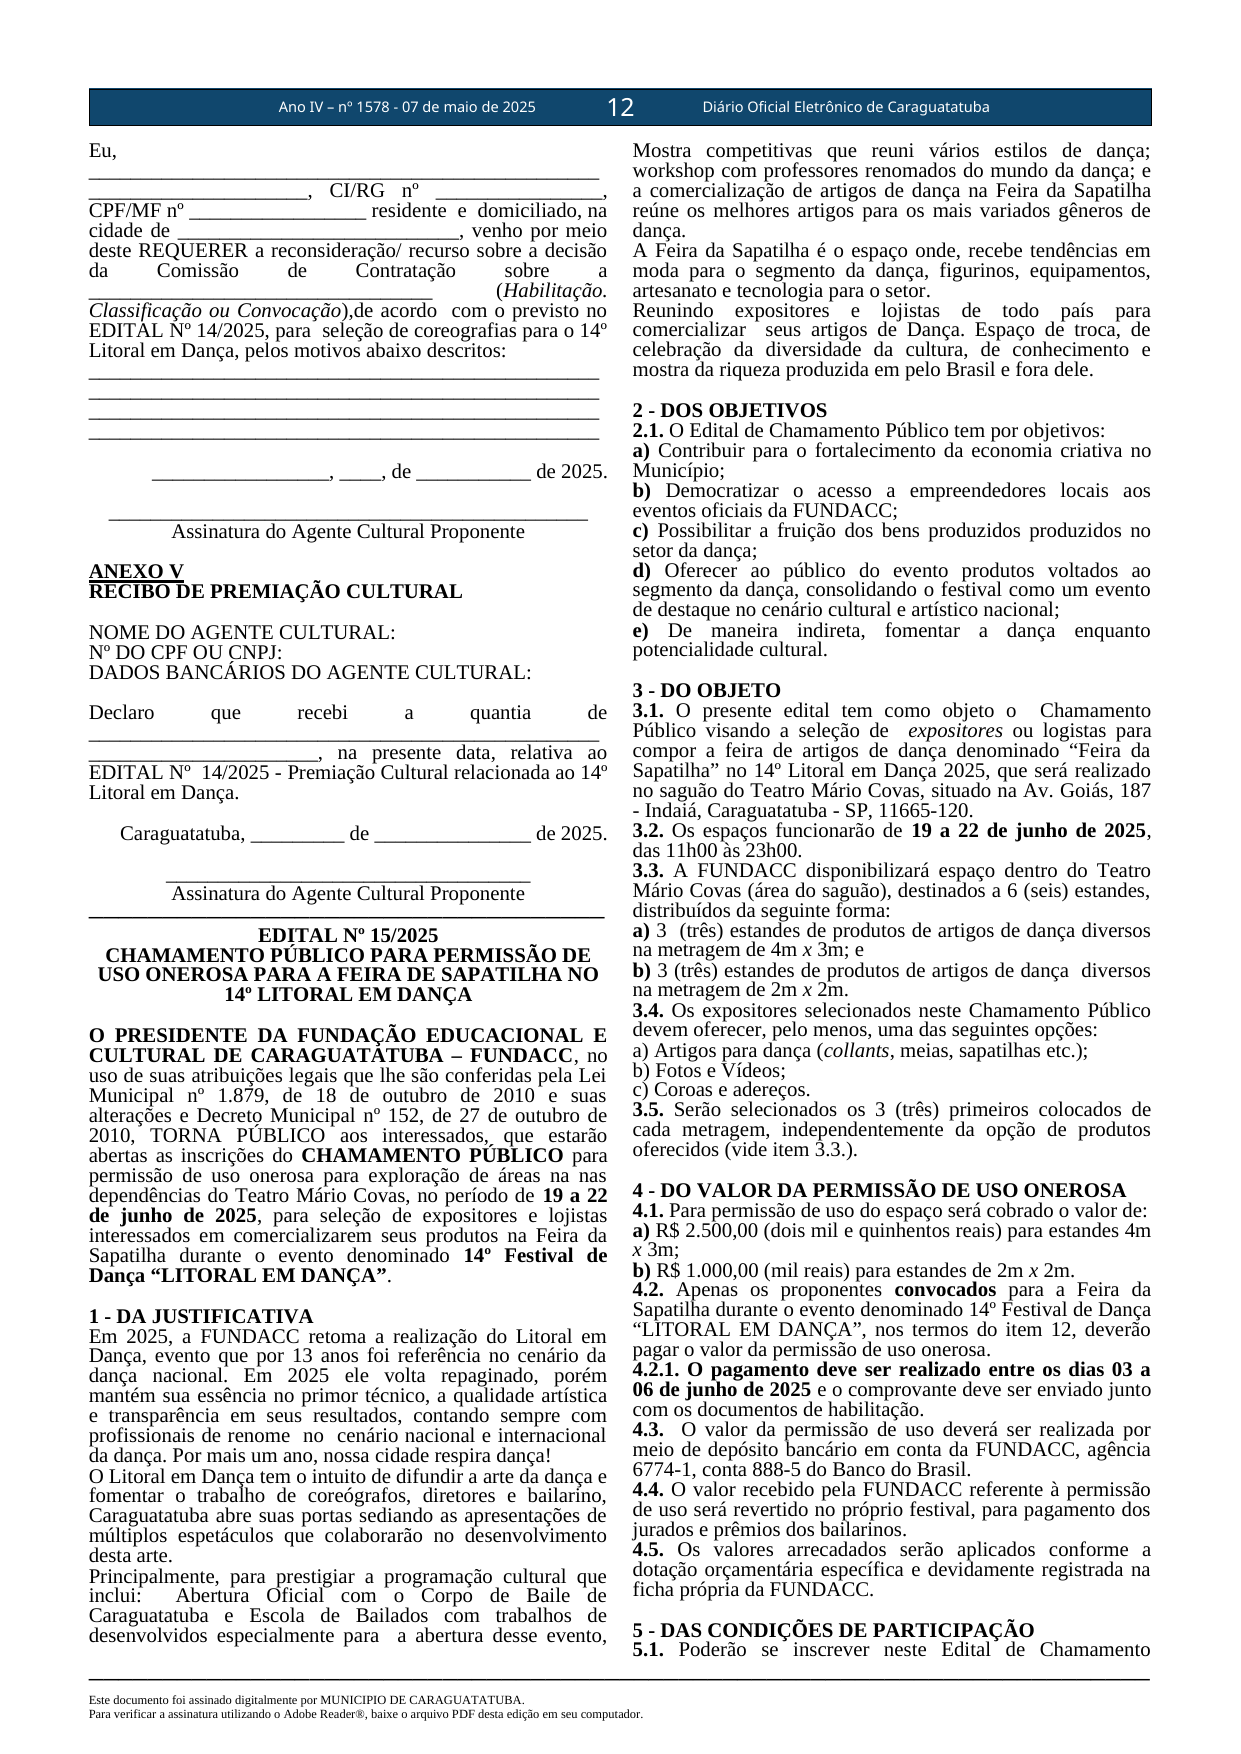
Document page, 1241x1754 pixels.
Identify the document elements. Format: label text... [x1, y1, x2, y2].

text Assinatura do Agente Cultural Proponente [88, 885, 608, 905]
text c) Possibilitar a fruição dos bens produzidos produzidos no setor da dança; [632, 522, 1152, 562]
text e) De maneira indireta, fomentar a dança enquanto potencialidade cultural. [632, 621, 1152, 661]
text Principalmente, para prestigiar a programação cultural que inclui: Abertura Oficial com o Corpo de Baile de Caraguatatuba e Escola de Bailados com trabalhos de desenvolvidos especialmente para a abertura desse evento, [88, 1567, 608, 1647]
text O Litoral em Dança tem o intuito de difundir a arte da dança e fomentar o trabalho de coreógrafos, diretores e bailarino, Caraguatatuba abre suas portas sediando as apresentações de múltiplos espetáculos que colaborarão no desenvolvimento desta arte. [88, 1467, 608, 1567]
text Assinatura do Agente Cultural Proponente [88, 523, 608, 542]
text c) Coroas e adereços. [632, 1081, 1152, 1101]
text a) Artigos para dança (collants, meias, sapatilhas etc.); [632, 1041, 1152, 1061]
text 3.4. Os expositores selecionados neste Chamamento Público devem oferecer, pelo menos, uma das seguintes opções: [632, 1001, 1152, 1041]
text CHAMAMENTO PÚBLICO PARA PERMISSÃO DE USO ONEROSA PARA A FEIRA DE SAPATILHA NO 14º LITORAL EM DANÇA [88, 946, 608, 1006]
text EDITAL Nº 15/2025 [88, 927, 608, 946]
text a) 3 (três) estandes de produtos de artigos de dança diversos na metragem de 4m x 3m; e [632, 922, 1152, 961]
text ______________________________________________ [88, 503, 608, 523]
text Em 2025, a FUNDACC retoma a realização do Litoral em Dança, evento que por 13 anos foi referência no cenário da dança nacional. Em 2025 ele volta repaginado, porém mantém sua essência no primor técnico, a qualidade artística e transparência em seus resultados, contando sempre com profissionais de renome no cenário nacional e internacional da dança. Por mais um ano, nossa cidade respira dança! [88, 1327, 608, 1467]
text 5.1. Poderão se inscrever neste Edital de Chamamento [632, 1641, 1152, 1661]
text DADOS BANCÁRIOS DO AGENTE CULTURAL: [88, 663, 608, 683]
text b) R$ 1.000,00 (mil reais) para estandes de 2m x 2m. [632, 1261, 1152, 1281]
text RECIBO DE PREMIAÇÃO CULTURAL [88, 583, 608, 603]
text a) R$ 2.500,00 (dois mil e quinhentos reais) para estandes 4m x 3m; [632, 1221, 1152, 1261]
text Reunindo expositores e lojistas de todo país para comercializar seus artigos de Dança. Espaço de troca, de celebração da diversidade da cultura, de conhecimento e mostra da riqueza produzida em pelo Brasil e fora dele. [632, 302, 1152, 381]
text 4.5. Os valores arrecadados serão aplicados conforme a dotação orçamentária específica e devidamente registrada na ficha própria da FUNDACC. [632, 1541, 1152, 1601]
text b) 3 (três) estandes de produtos de artigos de dança diversos na metragem de 2m x 2m. [632, 961, 1152, 1001]
text b) Fotos e Vídeos; [632, 1061, 1152, 1081]
text 2 - DOS OBJETIVOS [632, 402, 1152, 422]
text 3.5. Serão selecionados os 3 (três) primeiros colocados de cada metragem, independentemente da opção de produtos oferecidos (vide item 3.3.). [632, 1101, 1152, 1161]
text 3.3. A FUNDACC disponibilizará espaço dentro do Teatro Mário Covas (área do saguão), destinados a 6 (seis) estandes, distribuídos da seguinte forma: [632, 862, 1152, 922]
text Declaro que recebi a quantia de _______________________________________________________________________, na presente data, relativa ao EDITAL Nº 14/2025 - Premiação Cultural relacionada ao 14º Litoral em Dança. [88, 704, 608, 804]
text _________________, ____, de ___________ de 2025. [88, 462, 608, 482]
text d) Oferecer ao público do evento produtos voltados ao segmento da dança, consolidando o festival como um evento de destaque no cenário cultural e artístico nacional; [632, 562, 1152, 621]
text Mostra competitivas que reuni vários estilos de dança; workshop com professores renomados do mundo da dança; e a comercialização de artigos de dança na Feira da Sapatilha reúne os melhores artigos para os mais variados gêneros de dança. [632, 142, 1152, 242]
text 1 - DA JUSTIFICATIVA [88, 1307, 608, 1327]
text b) Democratizar o acesso a empreendedores locais aos eventos oficiais da FUNDACC; [632, 482, 1152, 522]
text O PRESIDENTE DA FUNDAÇÃO EDUCACIONAL E CULTURAL DE CARAGUATATUBA – FUNDACC, no uso de suas atribuições legais que lhe são conferidas pela Lei Municipal nº 1.879, de 18 de outubro de 2010 e suas alterações e Decreto Municipal nº 152, de 27 de outubro de 2010, TORNA PÚBLICO aos interessados, que estarão abertas as inscrições do CHAMAMENTO PÚBLICO para permissão de uso onerosa para exploração de áreas na nas dependências do Teatro Mário Covas, no período de 19 a 22 de junho de 2025, para seleção de expositores e lojistas interessados em comercializarem seus produtos na Feira da Sapatilha durante o evento denominado 14º Festival de Dança “LITORAL EM DANÇA”. [88, 1027, 608, 1287]
text ANEXO V [88, 563, 608, 583]
text 3.2. Os espaços funcionarão de 19 a 22 de junho de 2025, das 11h00 às 23h00. [632, 822, 1152, 862]
text ___________________________________ [88, 865, 608, 885]
text ____________________________________________________________________________________________________________________________________________________________________________________________________ [88, 362, 608, 442]
text 4.3. O valor da permissão de uso deverá ser realizada por meio de depósito bancário em conta da FUNDACC, agência 6774-1, conta 888-5 do Banco do Brasil. [632, 1421, 1152, 1481]
text 4 - DO VALOR DA PERMISSÃO DE USO ONEROSA [632, 1181, 1152, 1201]
text 3 - DO OBJETO [632, 682, 1152, 702]
text A Feira da Sapatilha é o espaço onde, recebe tendências em moda para o segmento da dança, figurinos, equipamentos, artesanato e tecnologia para o setor. [632, 242, 1152, 302]
text 4.4. O valor recebido pela FUNDACC referente à permissão de uso será revertido no próprio festival, para pagamento dos jurados e prêmios dos bailarinos. [632, 1481, 1152, 1541]
text 2.1. O Edital de Chamamento Público tem por objetivos: [632, 422, 1152, 442]
text Caraguatatuba, _________ de _______________ de 2025. [88, 824, 608, 844]
text 4.2.1. O pagamento deve ser realizado entre os dias 03 a 06 de junho de 2025 e o comprovante deve ser enviado junto com os documentos de habilitação. [632, 1361, 1152, 1421]
text a) Contribuir para o fortalecimento da economia criativa no Município; [632, 442, 1152, 482]
text 4.1. Para permissão de uso do espaço será cobrado o valor de: [632, 1201, 1152, 1221]
text Nº DO CPF OU CNPJ: [88, 643, 608, 663]
text 3.1. O presente edital tem como objeto o Chamamento Público visando a seleção de expositores ou logistas para compor a feira de artigos de dança denominado “Feira da Sapatilha” no 14º Litoral em Dança 2025, que será realizado no saguão do Teatro Mário Covas, situado na Av. Goiás, 187 - Indaiá, Caraguatatuba - SP, 11665-120. [632, 702, 1152, 822]
text Eu, ______________________________________________________________________, CI/RG nº ________________, CPF/MF nº _________________ residente e domiciliado, na cidade de ___________________________, venho por meio deste REQUERER a reconsideração/ recurso sobre a decisão da Comissão de Contratação sobre a _________________________________ (Habilitação. Classificação ou Convocação),de acordo com o previsto no EDITAL Nº 14/2025, para seleção de coreografias para o 14º Litoral em Dança, pelos motivos abaixo descritos: [88, 142, 608, 362]
text ─────────────────────────────────── [88, 905, 608, 927]
text NOME DO AGENTE CULTURAL: [88, 623, 608, 643]
text 5 - DAS CONDIÇÕES DE PARTICIPAÇÃO [632, 1621, 1152, 1641]
text 4.2. Apenas os proponentes convocados para a Feira da Sapatilha durante o evento denominado 14º Festival de Dança “LITORAL EM DANÇA”, nos termos do item 12, deverão pagar o valor da permissão de uso onerosa. [632, 1281, 1152, 1361]
